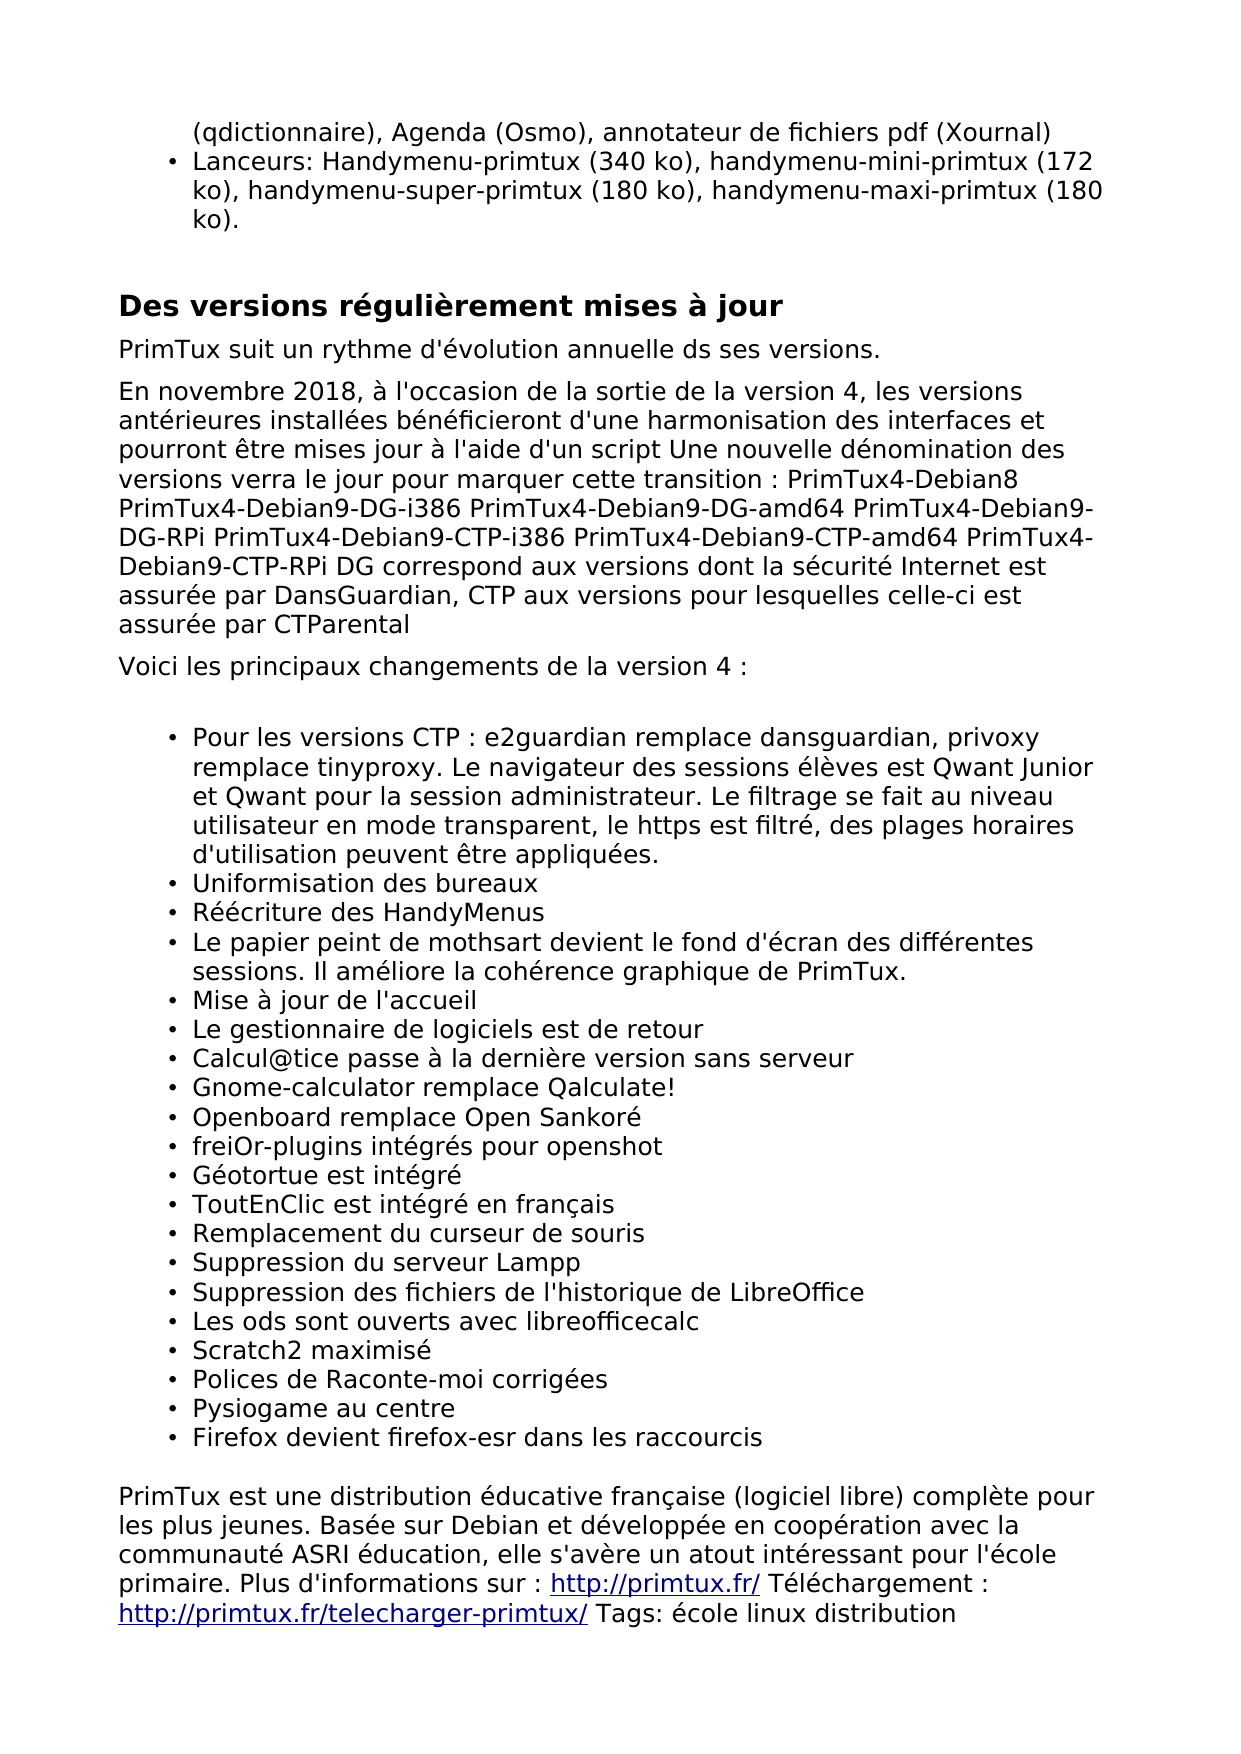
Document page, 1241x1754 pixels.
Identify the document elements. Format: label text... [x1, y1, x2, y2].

list Suppression du serveur Lampp [177, 1248, 1122, 1278]
list Polices de Raconte-moi corrigées [177, 1365, 1122, 1394]
list Firefox devient firefox-esr dans les raccourcis [177, 1423, 1122, 1453]
list Pour les versions CTP : e2guardian remplace dansguardian, privoxy remplace tinyproxy. Le navigateur des sessions élèves est Qwant Junior et Qwant pour la session administrateur. Le filtrage se fait au niveau utilisateur en mode transparent, le https est filtré, des plages horaires d'utilisation peuvent être appliquées. [177, 723, 1122, 869]
text En novembre 2018, à l'occasion de la sortie de la version 4, les versions antérieures installées bénéficieront d'une harmonisation des interfaces et pourront être mises jour à l'aide d'un script Une nouvelle dénomination des versions verra le jour pour marquer cette transition : PrimTux4-Debian8 PrimTux4-Debian9-DG-i386 PrimTux4-Debian9-DG-amd64 PrimTux4-Debian9-DG-RPi PrimTux4-Debian9-CTP-i386 PrimTux4-Debian9-CTP-amd64 PrimTux4-Debian9-CTP-RPi DG correspond aux versions dont la sécurité Internet est assurée par DansGuardian, CTP aux versions pour lesquelles celle-ci est assurée par CTParental [118, 377, 1122, 640]
list Calcul@tice passe à la dernière version sans serveur [177, 1044, 1122, 1073]
list Réécriture des HandyMenus [177, 898, 1122, 928]
list Scratch2 maximisé [177, 1336, 1122, 1365]
list freiOr-plugins intégrés pour openshot [177, 1132, 1122, 1161]
list Géotortue est intégré [177, 1161, 1122, 1190]
list Remplacement du curseur de souris [177, 1219, 1122, 1248]
text Voici les principaux changements de la version 4 : [118, 652, 1122, 682]
list Le gestionnaire de logiciels est de retour [177, 1015, 1122, 1044]
subtitle Des versions régulièrement mises à jour [118, 289, 1122, 323]
list Suppression des fichiers de l'historique de LibreOffice [177, 1278, 1122, 1307]
list Mise à jour de l'accueil [177, 986, 1122, 1015]
list Uniformisation des bureaux [177, 869, 1122, 898]
list ToutEnClic est intégré en français [177, 1190, 1122, 1219]
list Openboard remplace Open Sankoré [177, 1103, 1122, 1132]
list Pysiogame au centre [177, 1394, 1122, 1423]
text PrimTux est une distribution éducative française (logiciel libre) complète pour les plus jeunes. Basée sur Debian et développée en coopération avec la communauté ASRI éducation, elle s'avère un atout intéressant pour l'école primaire. Plus d'informations sur : http://primtux.fr/ Téléchargement : http://primtux.fr/telecharger-primtux/ Tags: école linux distribution [118, 1482, 1122, 1628]
list Gnome-calculator remplace Qalculate! [177, 1073, 1122, 1103]
list Lanceurs: Handymenu-primtux (340 ko), handymenu-mini-primtux (172 ko), handymenu-super-primtux (180 ko), handymenu-maxi-primtux (180 ko). [177, 147, 1122, 235]
list Les ods sont ouverts avec libreofficecalc [177, 1307, 1122, 1336]
text PrimTux suit un rythme d'évolution annuelle ds ses versions. [118, 336, 1122, 365]
list (qdictionnaire), Agenda (Osmo), annotateur de fichiers pdf (Xournal) [177, 118, 1122, 147]
list Le papier peint de mothsart devient le fond d'écran des différentes sessions. Il améliore la cohérence graphique de PrimTux. [177, 928, 1122, 986]
